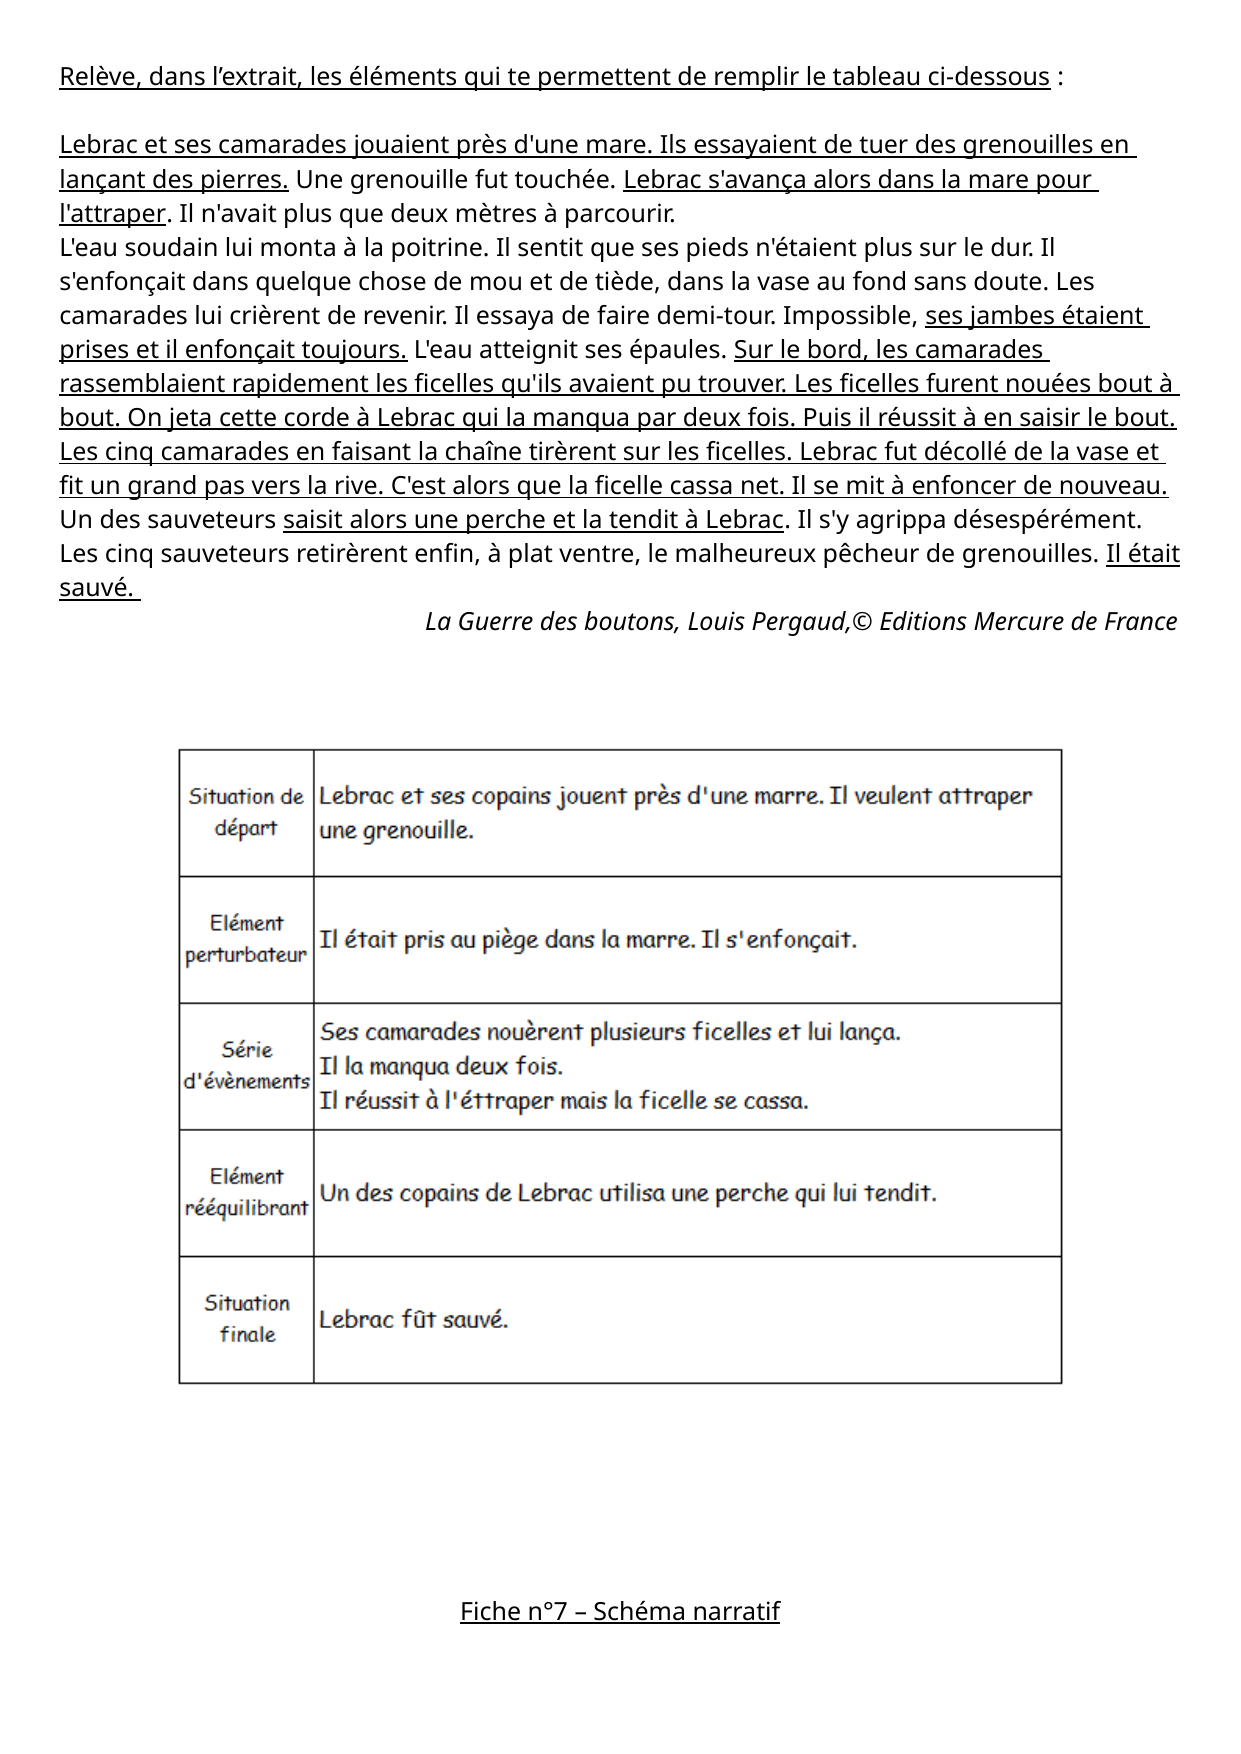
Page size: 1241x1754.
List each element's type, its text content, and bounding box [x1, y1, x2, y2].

text La Guerre des boutons, Louis Pergaud,© Editions Mercure de France [59, 604, 1181, 638]
text Fiche n°7 – Schéma narratif [59, 1593, 1181, 1627]
picture [157, 740, 1083, 1389]
text Lebrac et ses camarades jouaient près d'une mare. Ils essayaient de tuer des grenouilles en lançant des pierres. Une grenouille fut touchée. Lebrac s'avança alors dans la mare pour l'attraper. Il n'avait plus que deux mètres à parcourir. [59, 127, 1181, 229]
text L'eau soudain lui monta à la poitrine. Il sentit que ses pieds n'étaient plus sur le dur. Il s'enfonçait dans quelque chose de mou et de tiède, dans la vase au fond sans doute. Les camarades lui crièrent de revenir. Il essaya de faire demi-tour. Impossible, ses jambes étaient prises et il enfonçait toujours. L'eau atteignit ses épaules. Sur le bord, les camarades rassemblaient rapidement les ficelles qu'ils avaient pu trouver. Les ficelles furent nouées bout à bout. On jeta cette corde à Lebrac qui la manqua par deux fois. Puis il réussit à en saisir le bout. Les cinq camarades en faisant la chaîne tirèrent sur les ficelles. Lebrac fut décollé de la vase et fit un grand pas vers la rive. C'est alors que la ficelle cassa net. Il se mit à enfoncer de nouveau. Un des sauveteurs saisit alors une perche et la tendit à Lebrac. Il s'y agrippa désespérément. [59, 229, 1181, 536]
text Relève, dans l’extrait, les éléments qui te permettent de remplir le tableau ci-dessous : [59, 59, 1181, 93]
text Les cinq sauveteurs retirèrent enfin, à plat ventre, le malheureux pêcheur de grenouilles. Il était sauvé. [59, 536, 1181, 604]
